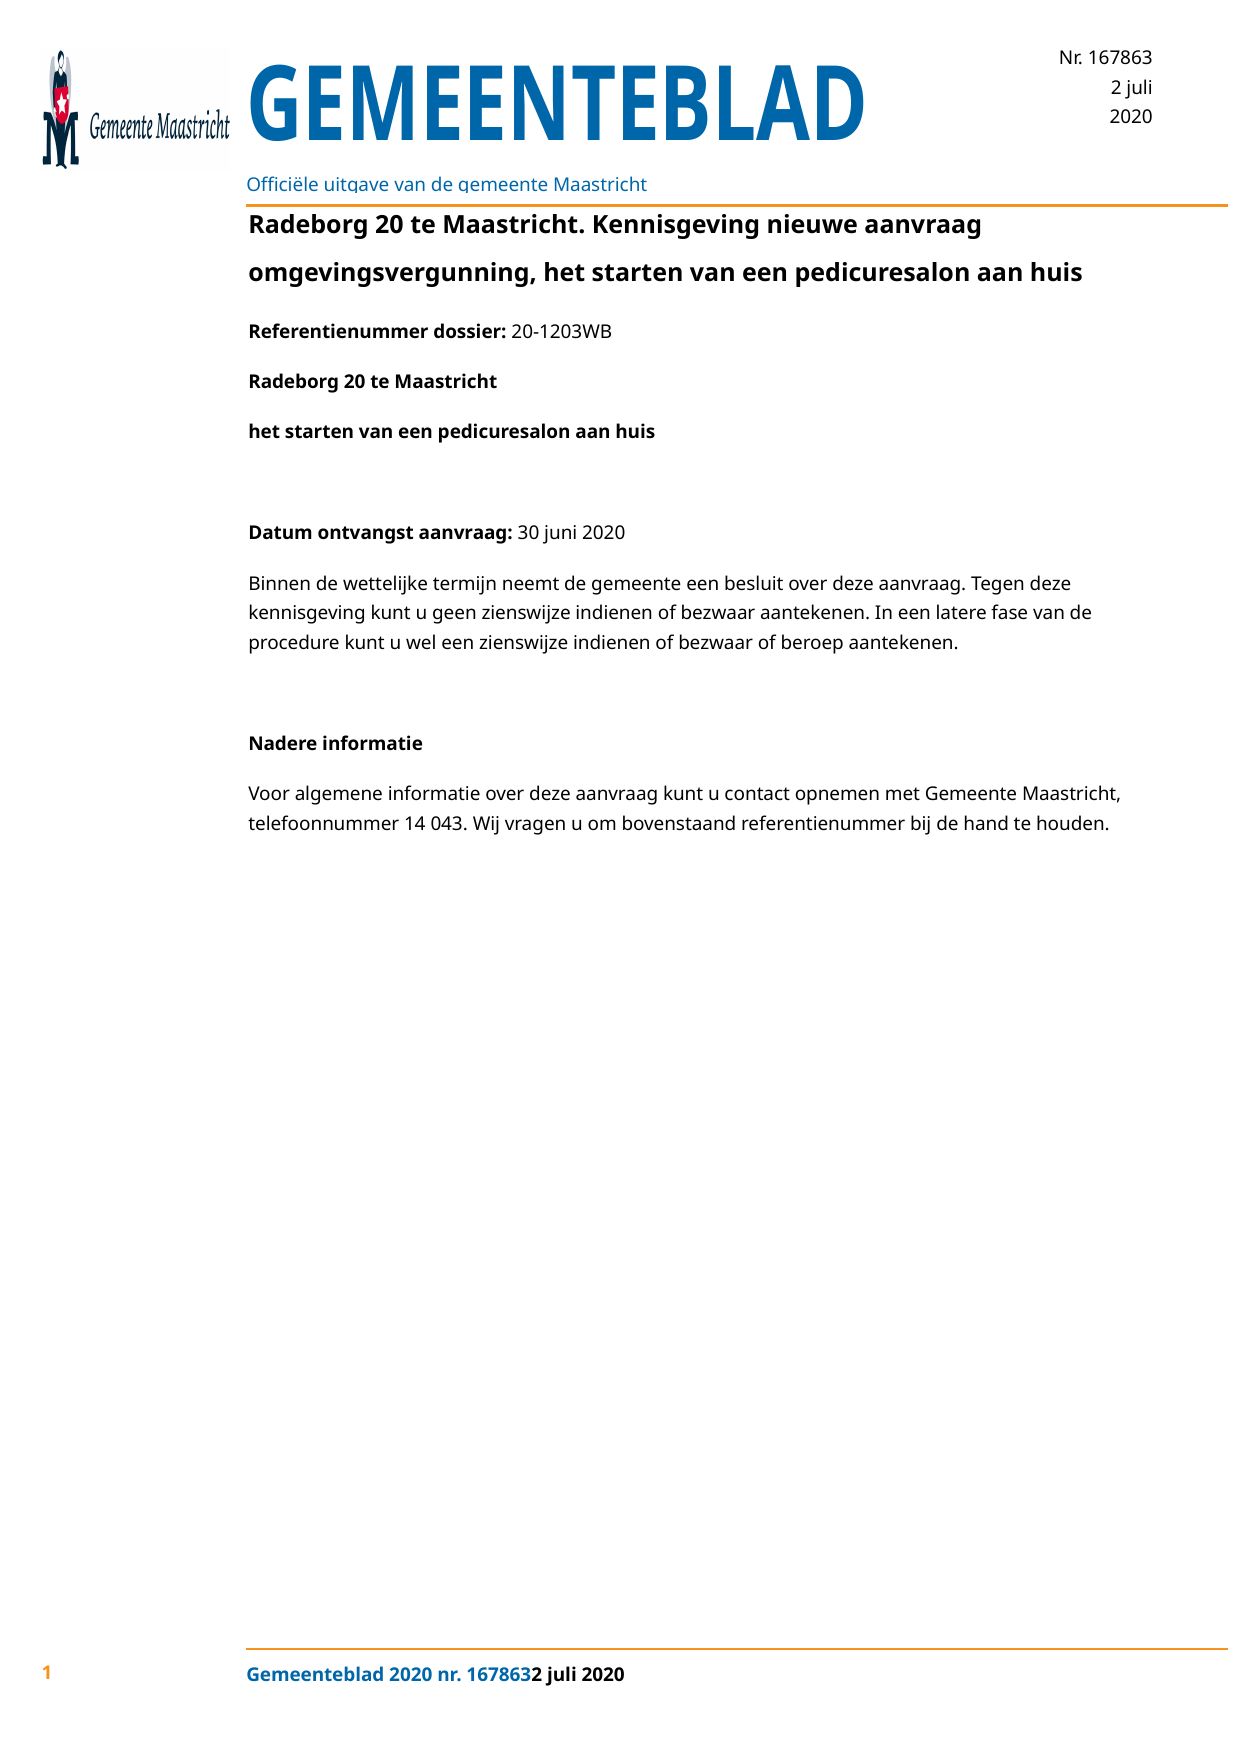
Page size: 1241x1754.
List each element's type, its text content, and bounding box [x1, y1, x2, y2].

text Radeborg 20 te Maastricht [248, 368, 1152, 394]
text Radeborg 20 te Maastricht. Kennisgeving nieuwe aanvraag omgevingsvergunning, het starten van een pedicuresalon aan huis [248, 207, 1152, 288]
text Voor algemene informatie over deze aanvraag kunt u contact opnemen met Gemeente Maastricht, telefoonnummer 14 043. Wij vragen u om bovenstaand referentienummer bij de hand te houden. [248, 780, 1152, 836]
text Nadere informatie [248, 730, 1152, 756]
text Binnen de wettelijke termijn neemt de gemeente een besluit over deze aanvraag. Tegen deze kennisgeving kunt u geen zienswijze indienen of bezwaar aantekenen. In een latere fase van de procedure kunt u wel een zienswijze indienen of bezwaar of beroep aantekenen. [248, 570, 1152, 655]
text Datum ontvangst aanvraag: 30 juni 2020 [248, 519, 1152, 545]
text Referentienummer dossier: 20-1203WB [248, 318, 1152, 344]
picture [41, 47, 231, 172]
text het starten van een pedicuresalon aan huis [248, 419, 1152, 444]
